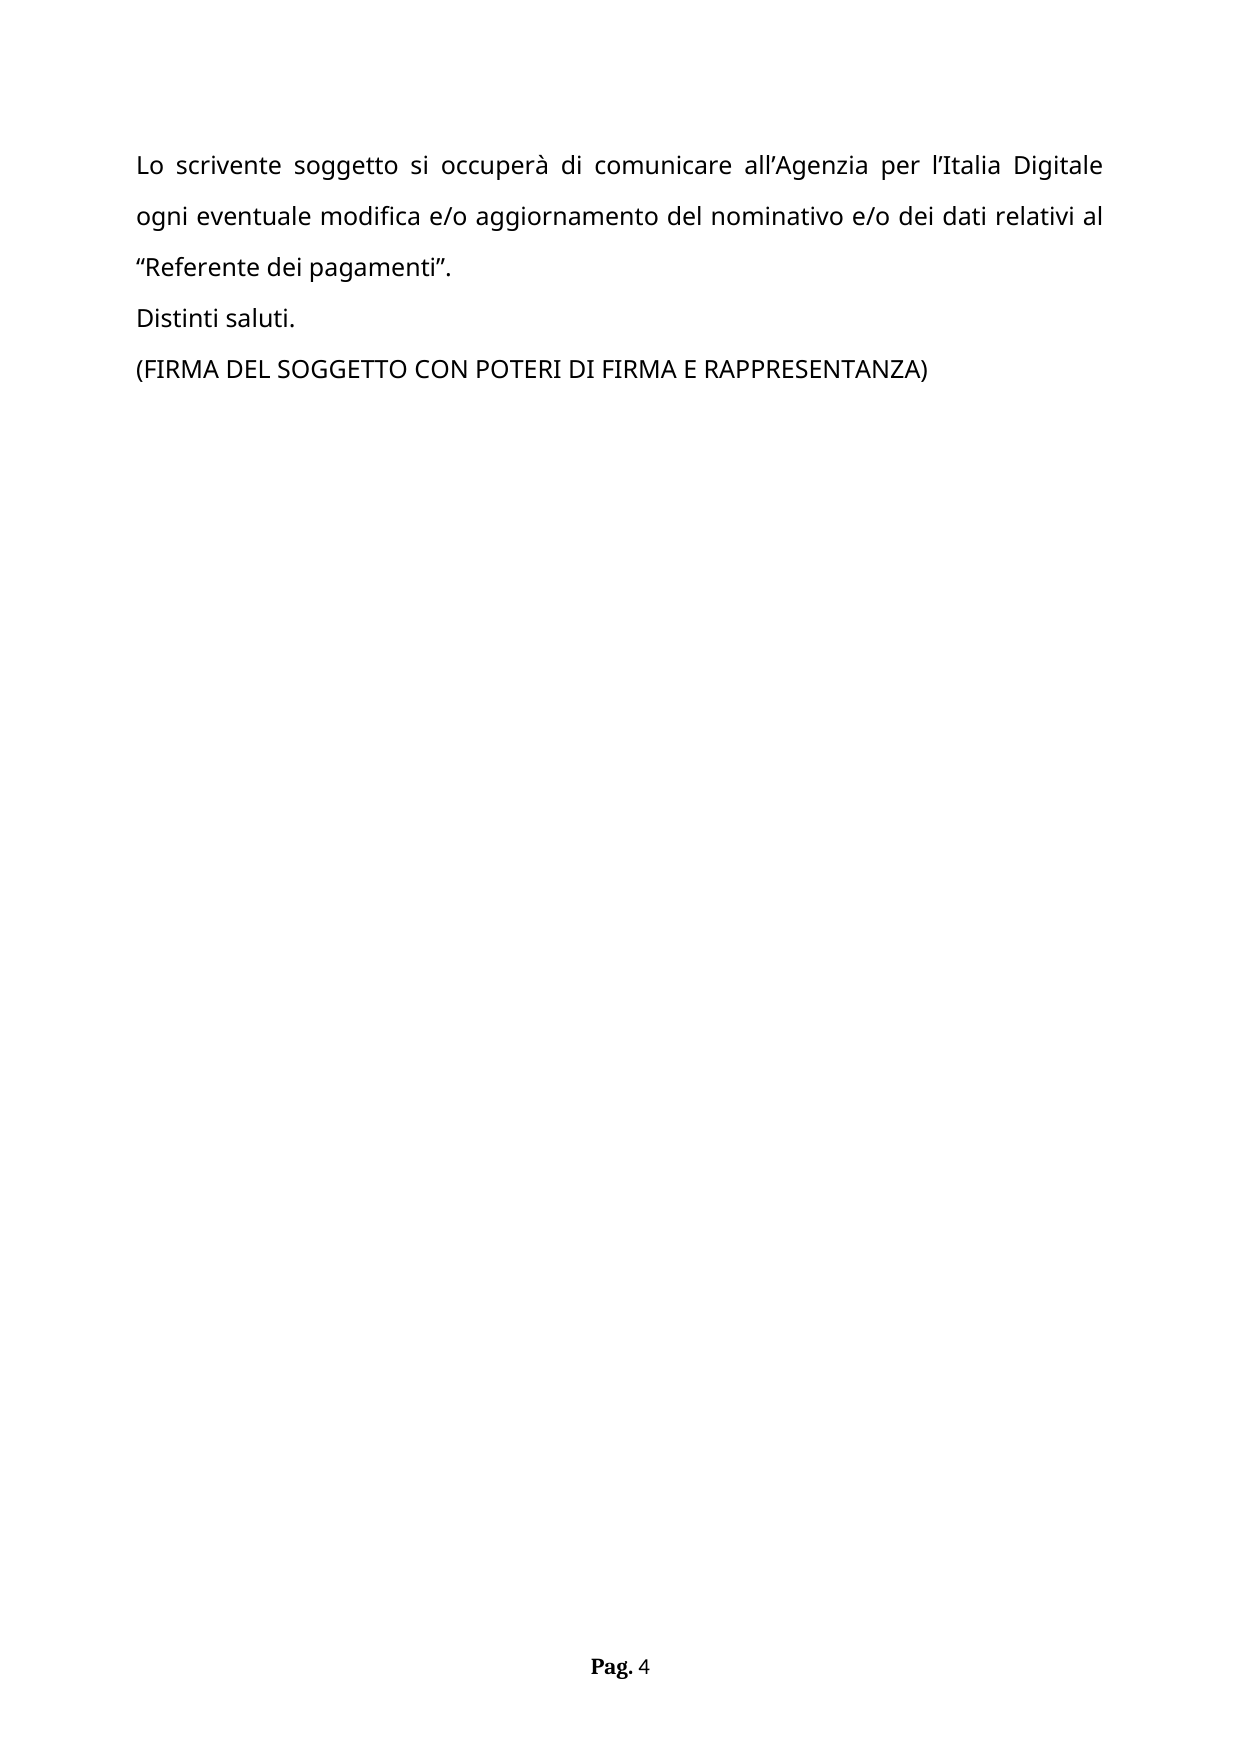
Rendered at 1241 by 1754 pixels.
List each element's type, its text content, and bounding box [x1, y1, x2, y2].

text Distinti saluti. [136, 301, 1104, 335]
text Lo scrivente soggetto si occuperà di comunicare all’Agenzia per l’Italia Digitale ogni eventuale modifica e/o aggiornamento del nominativo e/o dei dati relativi al “Referente dei pagamenti”. [136, 148, 1104, 284]
text (FIRMA DEL SOGGETTO CON POTERI DI FIRMA E RAPPRESENTANZA) [136, 352, 1104, 386]
